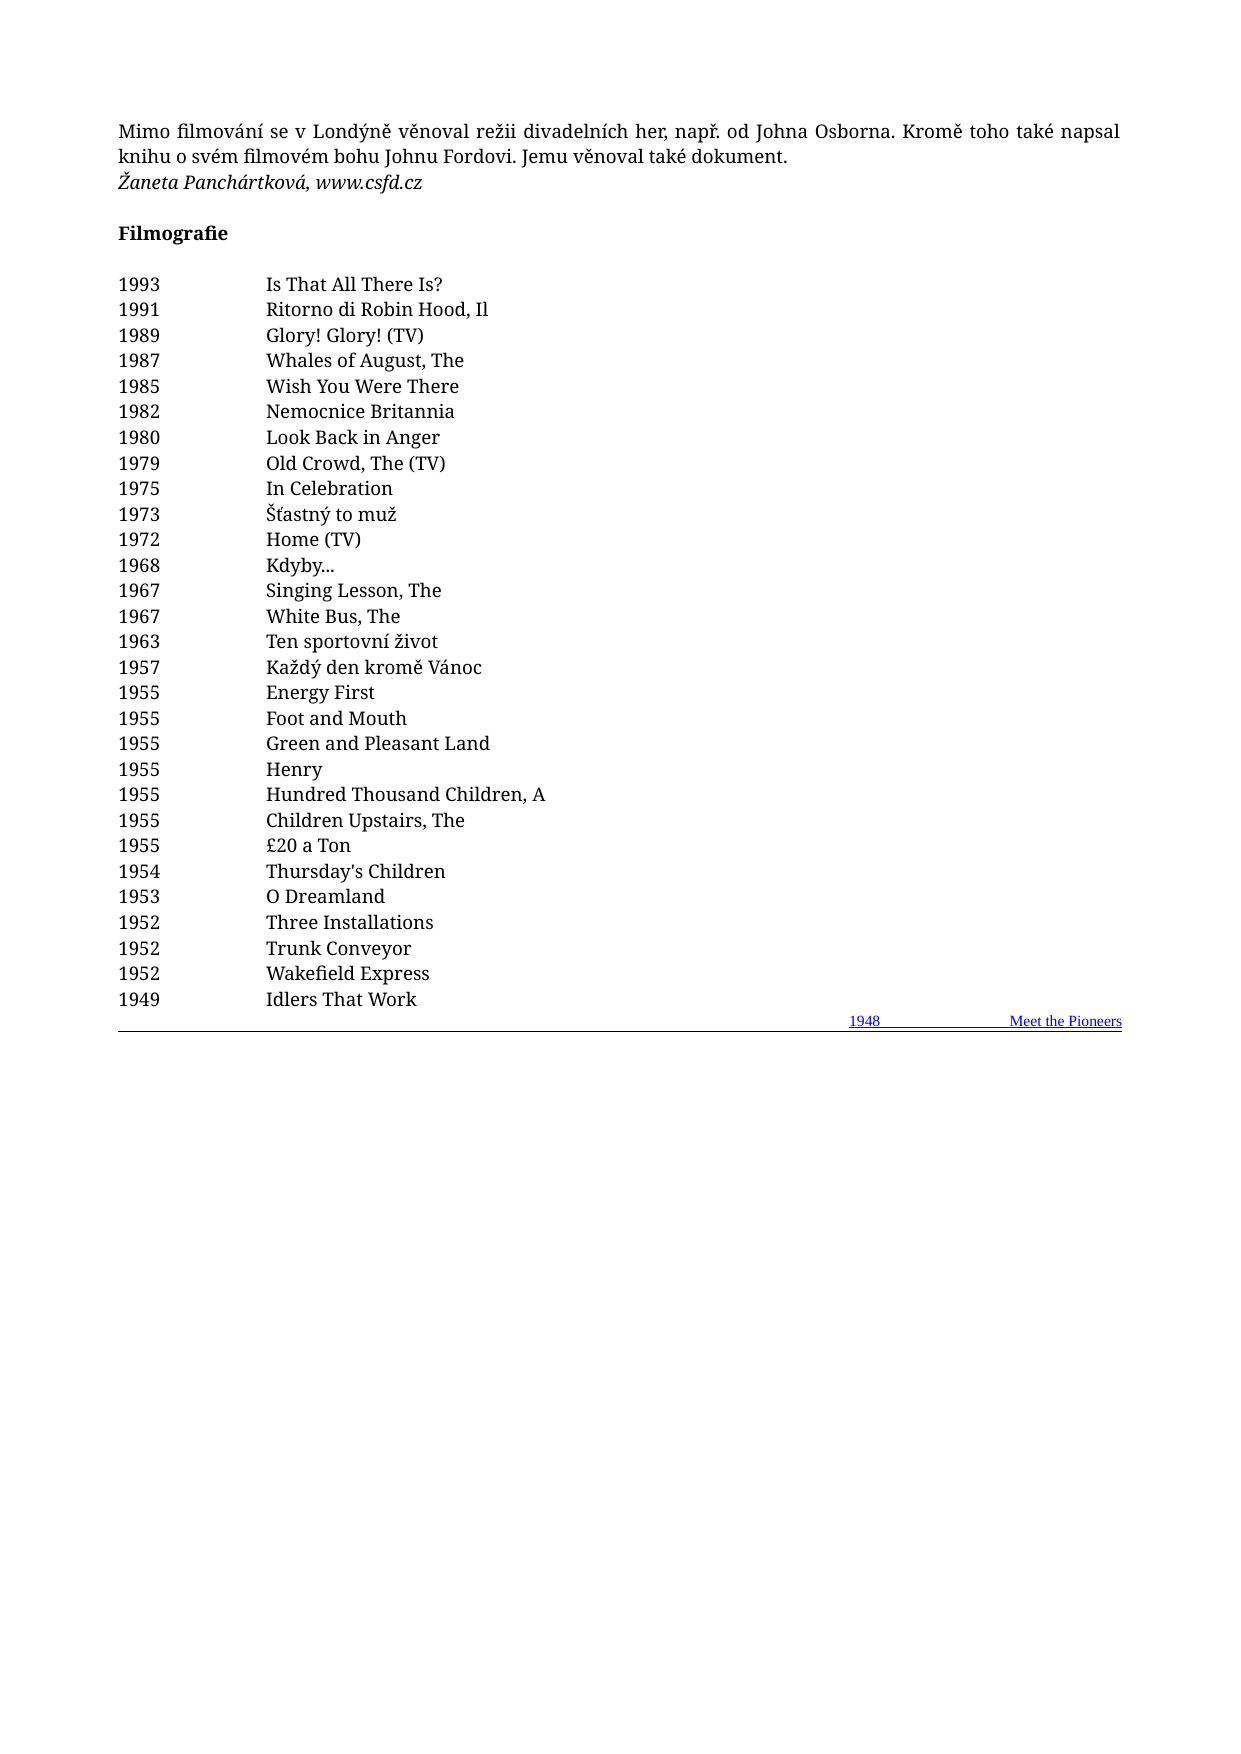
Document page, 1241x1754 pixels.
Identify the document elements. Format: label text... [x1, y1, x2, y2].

text 1972 Home (TV) [118, 526, 1122, 552]
text Mimo filmování se v Londýně věnoval režii divadelních her, např. od Johna Osborna. Kromě toho také napsal knihu o svém filmovém bohu Johnu Fordovi. Jemu věnoval také dokument. [118, 118, 1122, 169]
subtitle Žaneta Panchártková, www.csfd.cz [118, 169, 1122, 195]
text 1955 Energy First [118, 679, 1122, 705]
text 1955 £20 a Ton [118, 833, 1122, 858]
text 1948 Meet the Pioneers [118, 1011, 1122, 1031]
text 1952 Trunk Conveyor [118, 935, 1122, 960]
text 1973 Šťastný to muž [118, 501, 1122, 526]
text 1953 O Dreamland [118, 884, 1122, 909]
text 1975 In Celebration [118, 475, 1122, 501]
subtitle Filmografie [118, 220, 1122, 246]
text 1955 Foot and Mouth [118, 705, 1122, 731]
text 1955 Green and Pleasant Land [118, 731, 1122, 756]
text 1967 White Bus, The [118, 603, 1122, 628]
text 1979 Old Crowd, The (TV) [118, 450, 1122, 475]
text 1968 Kdyby... [118, 552, 1122, 577]
text 1963 Ten sportovní život [118, 628, 1122, 654]
text 1989 Glory! Glory! (TV) [118, 322, 1122, 348]
text 1957 Každý den kromě Vánoc [118, 654, 1122, 679]
text 1952 Wakefield Express [118, 960, 1122, 986]
text 1993 Is That All There Is? [118, 271, 1122, 297]
text 1955 Henry [118, 756, 1122, 782]
text 1987 Whales of August, The [118, 348, 1122, 373]
text 1949 Idlers That Work [118, 986, 1122, 1011]
text 1952 Three Installations [118, 909, 1122, 935]
text 1955 Children Upstairs, The [118, 807, 1122, 833]
text 1955 Hundred Thousand Children, A [118, 782, 1122, 807]
text 1991 Ritorno di Robin Hood, Il [118, 297, 1122, 322]
text 1980 Look Back in Anger [118, 424, 1122, 450]
text 1982 Nemocnice Britannia [118, 399, 1122, 424]
text 1985 Wish You Were There [118, 373, 1122, 399]
text 1967 Singing Lesson, The [118, 577, 1122, 603]
text 1954 Thursday's Children [118, 858, 1122, 884]
